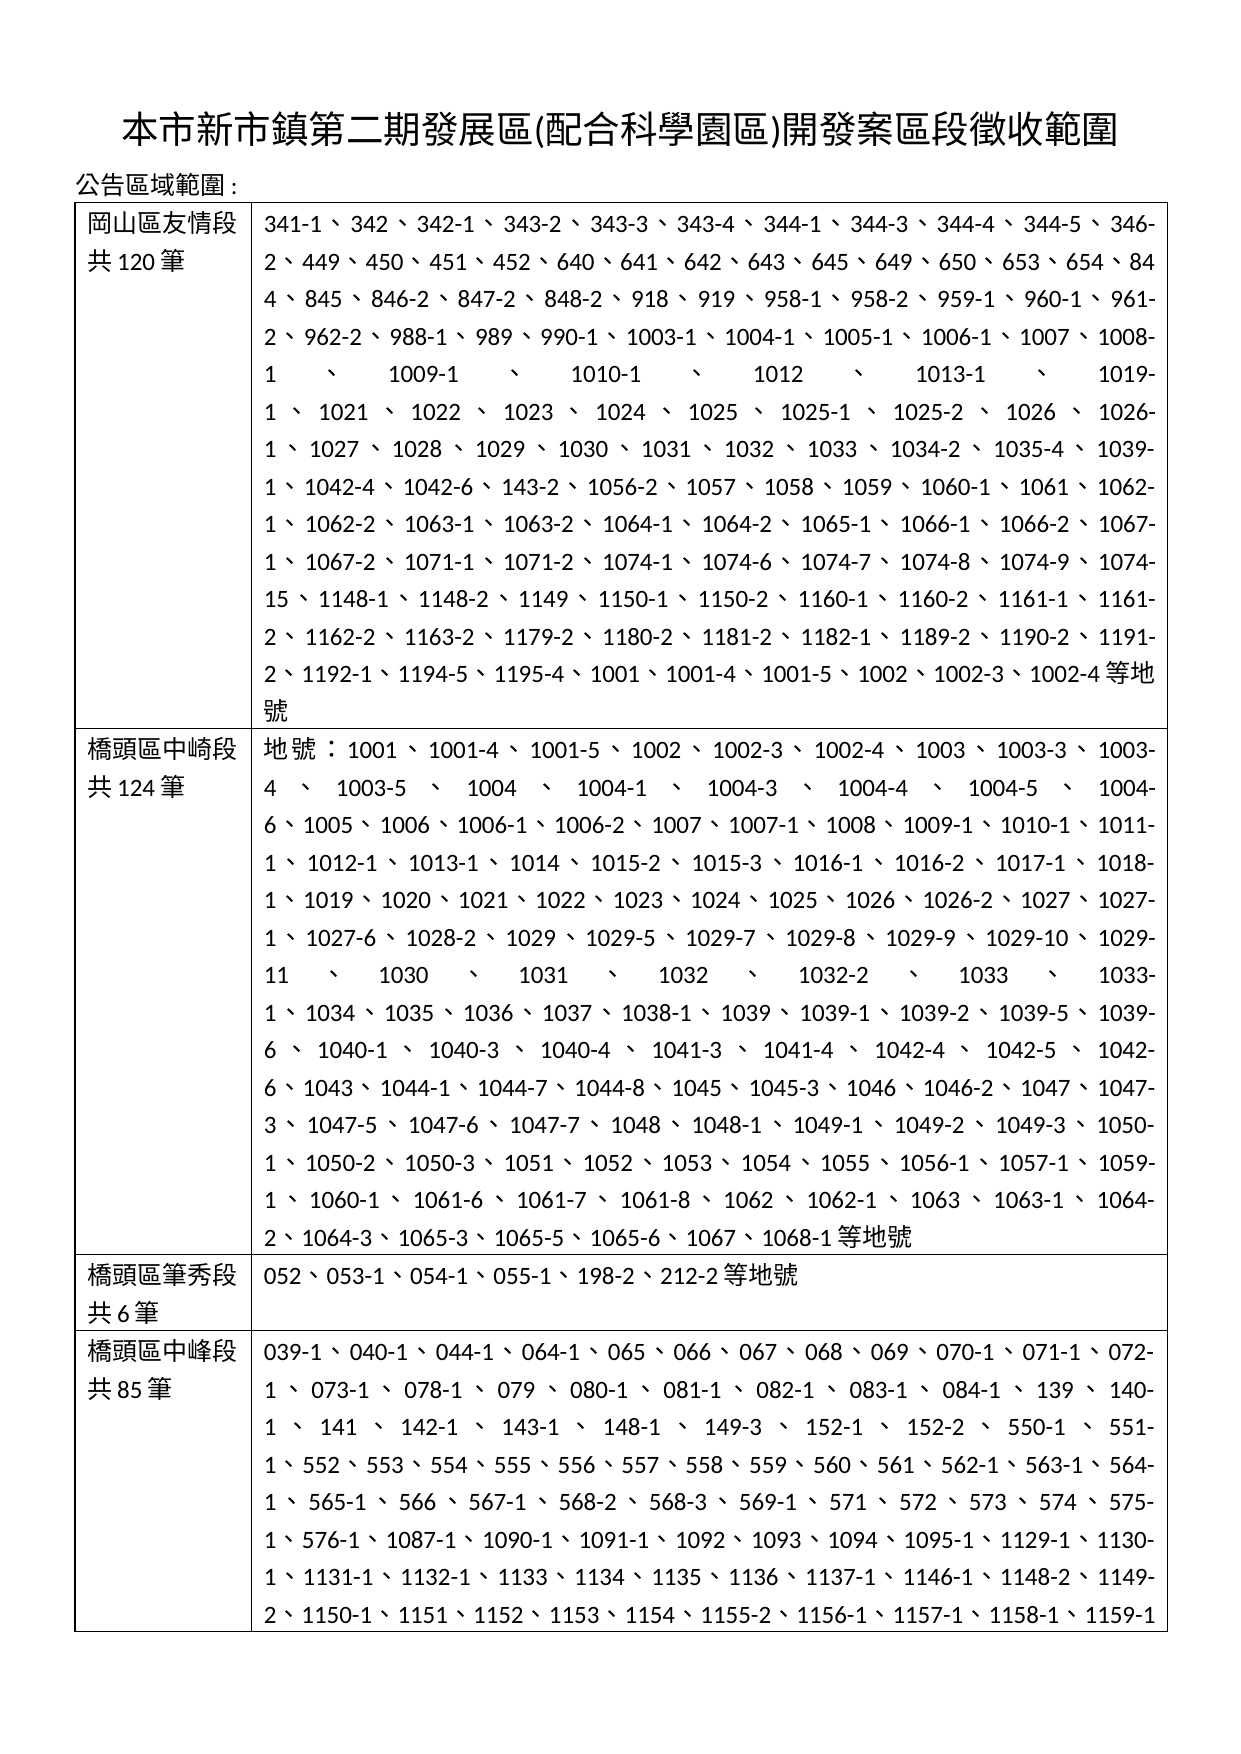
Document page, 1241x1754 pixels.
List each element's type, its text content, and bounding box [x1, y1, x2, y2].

text 本市新市鎮第二期發展區(配合科學園區)開發案區段徵收範圍 [75, 89, 1165, 164]
table_header 341-1、342、342-1、343-2、343-3、343-4、344-1、344-3、344-4、344-5、346-2、449、450、451、452、640、641、642、643、645、649、650、653、654、844、845、846-2、847-2、848-2、918、919、958-1、958-2、959-1、960-1、961-2、962-2、988-1、989、990-1、1003-1、1004-1、1005-1、1006-1、1007、1008-1、1009-1、1010-1、1012、1013-1、1019-1、1021、1022、1023、1024、1025、1025-1、1025-2、1026、1026-1、1027、1028、1029、1030、1031、1032、1033、1034-2、1035-4、1039-1、1042-4、1042-6、143-2、1056-2、1057、1058、1059、1060-1、1061、1062-1、1062-2、1063-1、1063-2、1064-1、1064-2、1065-1、1066-1、1066-2、1067-1、1067-2、1071-1、1071-2、1074-1、1074-6、1074-7、1074-8、1074-9、1074-15、1148-1、1148-2、1149、1150-1、1150-2、1160-1、1160-2、1161-1、1161-2、1162-2、1163-2、1179-2、1180-2、1181-2、1182-1、1189-2、1190-2、1191-2、1192-1、1194-5、1195-4、1001、1001-4、1001-5、1002、1002-3、1002-4等地號 [252, 203, 1167, 728]
table_header 岡山區友情段共120筆 [76, 203, 251, 728]
table_cell 052、053-1、054-1、055-1、198-2、212-2等地號 [252, 1255, 1167, 1330]
table_cell 橋頭區中崎段共124筆 [76, 729, 251, 1254]
table_cell 橋頭區中峰段共85筆 [76, 1331, 251, 1631]
table_cell 橋頭區筆秀段共6筆 [76, 1255, 251, 1330]
text 公告區域範圍 : [75, 164, 1165, 202]
table_cell 地號：1001、1001-4、1001-5、1002、1002-3、1002-4、1003、1003-3、1003-4、1003-5、1004、1004-1、1004-3、1004-4、1004-5、1004-6、1005、1006、1006-1、1006-2、1007、1007-1、1008、1009-1、1010-1、1011-1、1012-1、1013-1、1014、1015-2、1015-3、1016-1、1016-2、1017-1、1018-1、1019、1020、1021、1022、1023、1024、1025、1026、1026-2、1027、1027-1、1027-6、1028-2、1029、1029-5、1029-7、1029-8、1029-9、1029-10、1029-11、1030、1031、1032、1032-2、1033、1033-1、1034、1035、1036、1037、1038-1、1039、1039-1、1039-2、1039-5、1039-6、1040-1、1040-3、1040-4、1041-3、1041-4、1042-4、1042-5、1042-6、1043、1044-1、1044-7、1044-8、1045、1045-3、1046、1046-2、1047、1047-3、1047-5、1047-6、1047-7、1048、1048-1、1049-1、1049-2、1049-3、1050-1、1050-2、1050-3、1051、1052、1053、1054、1055、1056-1、1057-1、1059-1、1060-1、1061-6、1061-7、1061-8、1062、1062-1、1063、1063-1、1064-2、1064-3、1065-3、1065-5、1065-6、1067、1068-1等地號 [252, 729, 1167, 1254]
table_cell 039-1、040-1、044-1、064-1、065、066、067、068、069、070-1、071-1、072-1、073-1、078-1、079、080-1、081-1、082-1、083-1、084-1、139、140-1、141、142-1、143-1、148-1、149-3、152-1、152-2、550-1、551-1、552、553、554、555、556、557、558、559、560、561、562-1、563-1、564-1、565-1、566、567-1、568-2、568-3、569-1、571、572、573、574、575-1、576-1、1087-1、1090-1、1091-1、1092、1093、1094、1095-1、1129-1、1130-1、1131-1、1132-1、1133、1134、1135、1136、1137-1、1146-1、1148-2、1149-2、1150-1、1151、1152、1153、1154、1155-2、1156-1、1157-1、1158-1、1159-1 [252, 1331, 1167, 1631]
